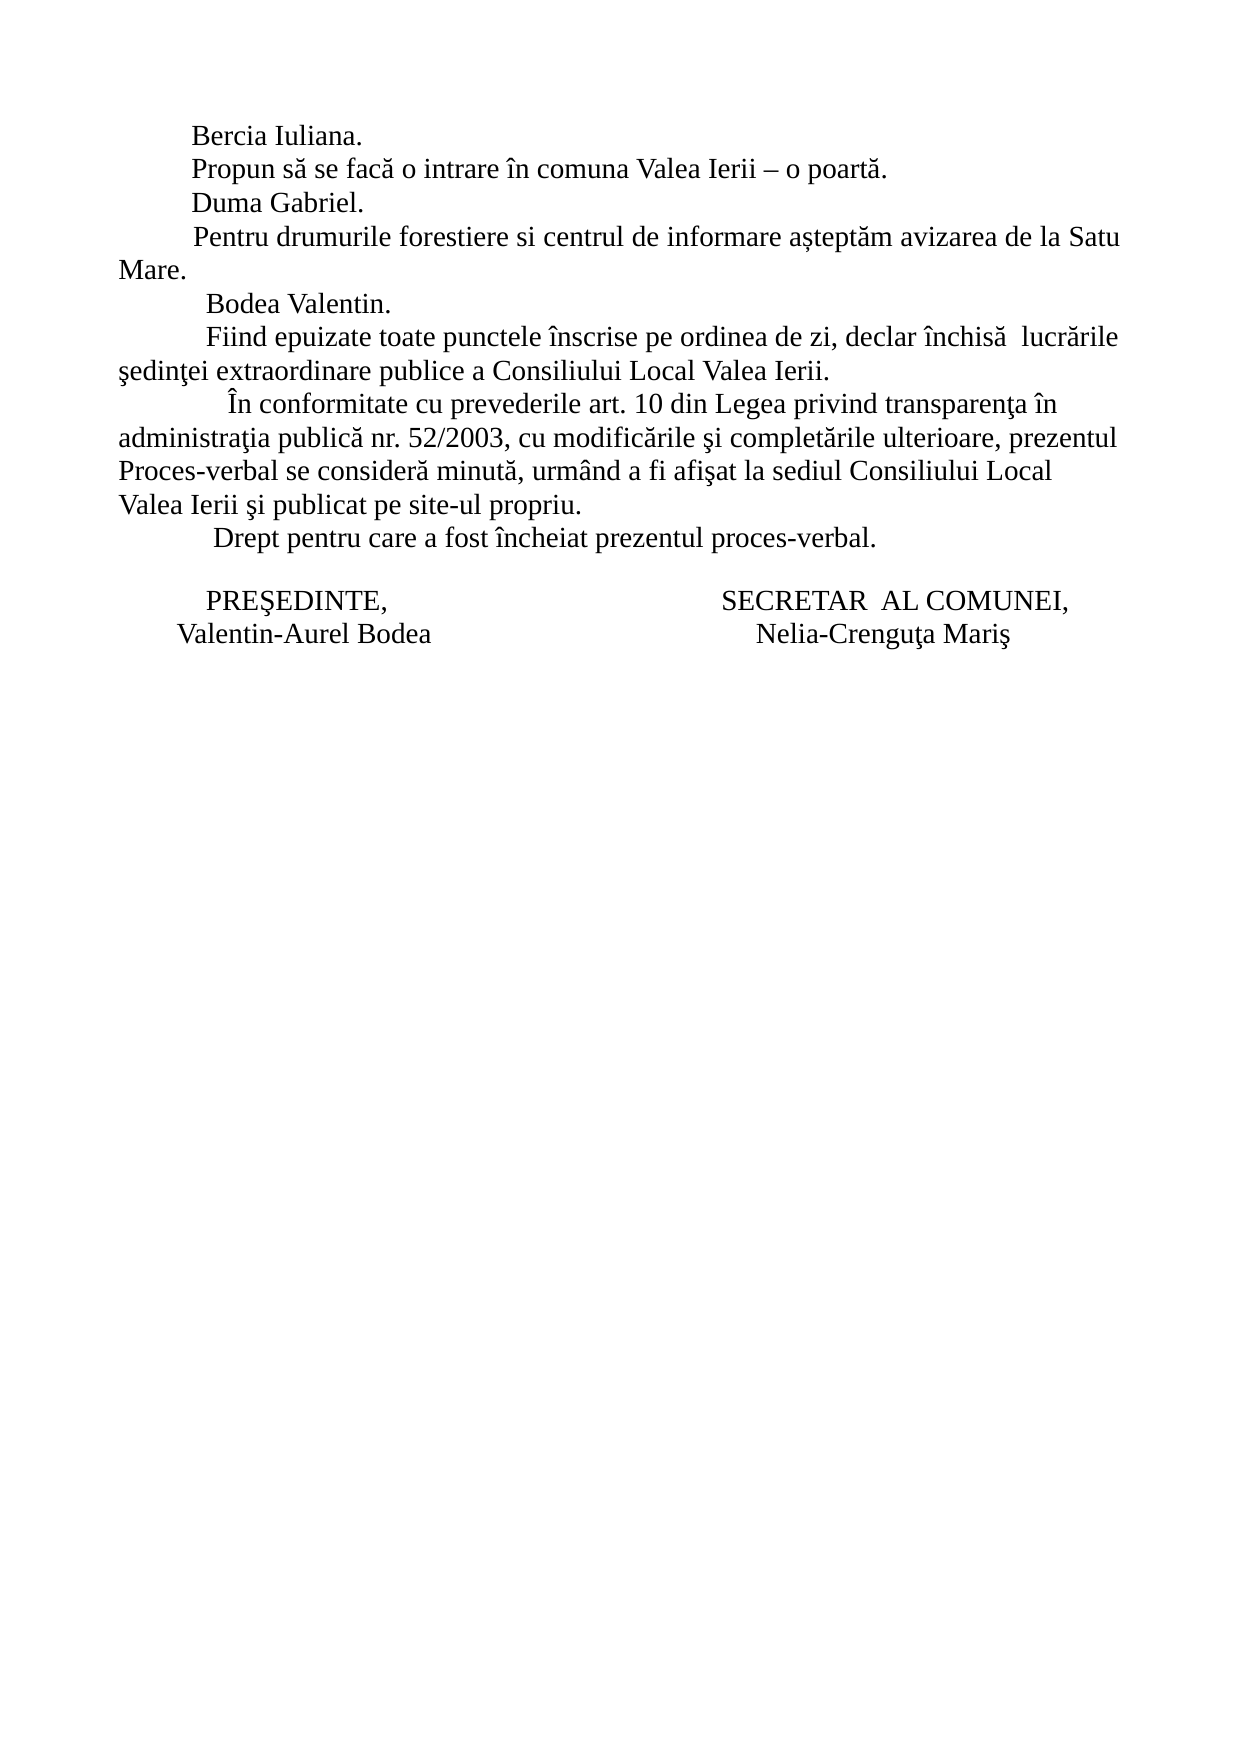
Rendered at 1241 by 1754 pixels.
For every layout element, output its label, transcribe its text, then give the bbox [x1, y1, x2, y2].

text În conformitate cu prevederile art. 10 din Legea privind transparenţa în administraţia publică nr. 52/2003, cu modificările şi completările ulterioare, prezentul Proces-verbal se consideră minută, urmând a fi afişat la sediul Consiliului Local Valea Ierii şi publicat pe site-ul propriu. [118, 386, 1122, 521]
text Propun să se facă o intrare în comuna Valea Ierii – o poartă. [118, 152, 1122, 185]
text Pentru drumurile forestiere si centrul de informare așteptăm avizarea de la Satu Mare. [118, 219, 1122, 286]
text PREŞEDINTE, SECRETAR AL COMUNEI, [118, 583, 1122, 616]
text Bodea Valentin. [118, 286, 1122, 319]
text Valentin-Aurel Bodea Nelia-Crenguţa Mariş [162, 616, 1122, 650]
text Fiind epuizate toate punctele înscrise pe ordinea de zi, declar închisă lucrările şedinţei extraordinare publice a Consiliului Local Valea Ierii. [118, 319, 1122, 386]
text Duma Gabriel. [118, 185, 1122, 219]
text Bercia Iuliana. [118, 118, 1122, 152]
text Drept pentru care a fost încheiat prezentul proces-verbal. [118, 521, 1122, 554]
